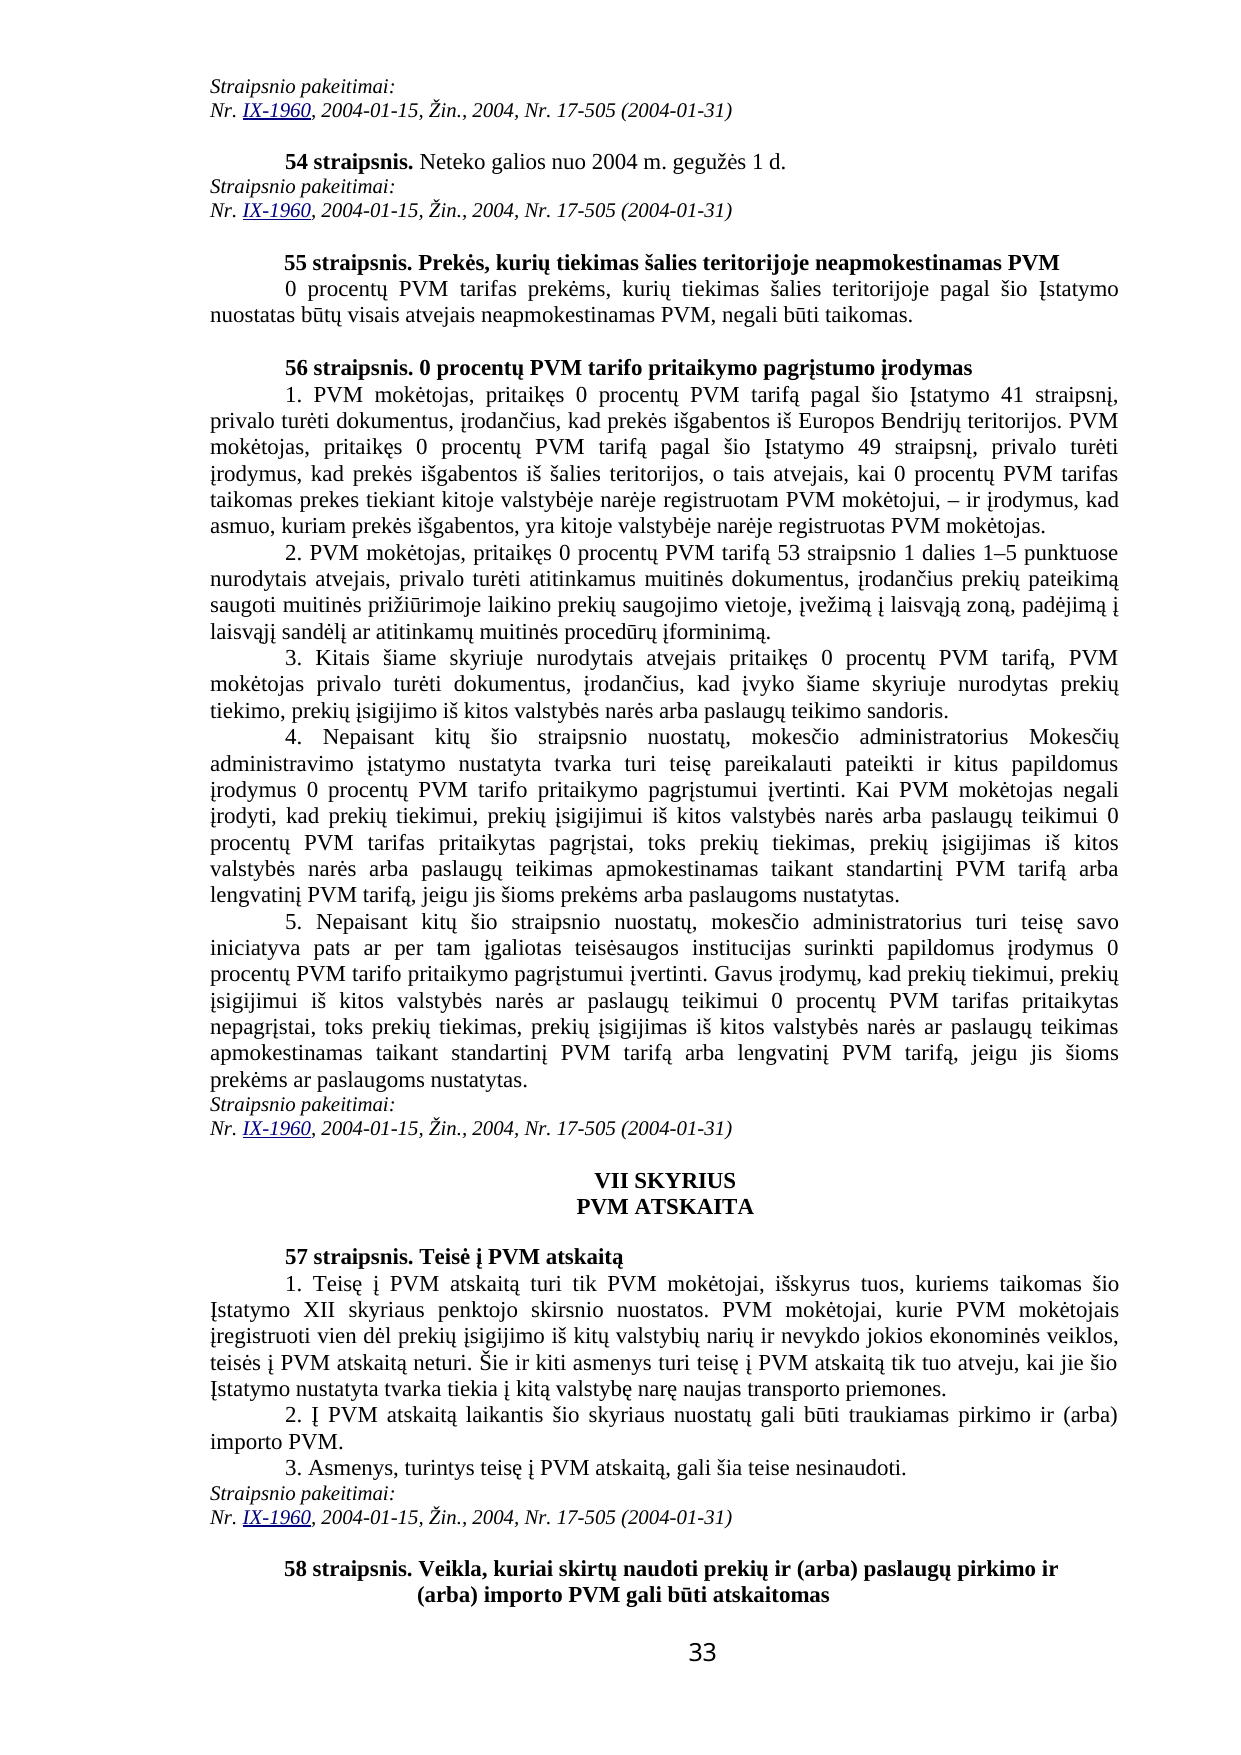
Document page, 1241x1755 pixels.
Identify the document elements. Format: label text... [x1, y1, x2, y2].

text 55 straipsnis. Prekės, kurių tiekimas šalies teritorijoje neapmokestinamas PVM [210, 249, 1120, 275]
text 2. PVM mokėtojas, pritaikęs 0 procentų PVM tarifą 53 straipsnio 1 dalies 1–5 punktuose nurodytais atvejais, privalo turėti atitinkamus muitinės dokumentus, įrodančius prekių pateikimą saugoti muitinės prižiūrimoje laikino prekių saugojimo vietoje, įvežimą į laisvąją zoną, padėjimą į laisvąjį sandėlį ar atitinkamų muitinės procedūrų įforminimą. [210, 539, 1120, 644]
text Straipsnio pakeitimai: [210, 1481, 1120, 1505]
text Straipsnio pakeitimai: [210, 1092, 1120, 1116]
text 3. Asmenys, turintys teisę į PVM atskaitą, gali šia teise nesinaudoti. [210, 1454, 1120, 1481]
text 3. Kitais šiame skyriuje nurodytais atvejais pritaikęs 0 procentų PVM tarifą, PVM mokėtojas privalo turėti dokumentus, įrodančius, kad įvyko šiame skyriuje nurodytas prekių tiekimo, prekių įsigijimo iš kitos valstybės narės arba paslaugų teikimo sandoris. [210, 644, 1120, 723]
text PVM ATSKAITA [210, 1193, 1120, 1219]
text Straipsnio pakeitimai: [210, 174, 1120, 198]
text 0 procentų PVM tarifas prekėms, kurių tiekimas šalies teritorijoje pagal šio Įstatymo nuostatas būtų visais atvejais neapmokestinamas PVM, negali būti taikomas. [210, 275, 1120, 328]
text 2. Į PVM atskaitą laikantis šio skyriaus nuostatų gali būti traukiamas pirkimo ir (arba) importo PVM. [210, 1402, 1120, 1454]
text 1. Teisę į PVM atskaitą turi tik PVM mokėtojai, išskyrus tuos, kuriems taikomas šio Įstatymo XII skyriaus penktojo skirsnio nuostatos. PVM mokėtojai, kurie PVM mokėtojais įregistruoti vien dėl prekių įsigijimo iš kitų valstybių narių ir nevykdo jokios ekonominės veiklos, teisės į PVM atskaitą neturi. Šie ir kiti asmenys turi teisę į PVM atskaitą tik tuo atveju, kai jie šio Įstatymo nustatyta tvarka tiekia į kitą valstybę narę naujas transporto priemones. [210, 1270, 1120, 1402]
text Nr. IX-1960, 2004-01-15, Žin., 2004, Nr. 17-505 (2004-01-31) [210, 1505, 1120, 1529]
text Straipsnio pakeitimai: [210, 73, 1120, 98]
text 58 straipsnis. Veikla, kuriai skirtų naudoti prekių ir (arba) paslaugų pirkimo ir [210, 1555, 1120, 1581]
text 1. PVM mokėtojas, pritaikęs 0 procentų PVM tarifą pagal šio Įstatymo 41 straipsnį, privalo turėti dokumentus, įrodančius, kad prekės išgabentos iš Europos Bendrijų teritorijos. PVM mokėtojas, pritaikęs 0 procentų PVM tarifą pagal šio Įstatymo 49 straipsnį, privalo turėti įrodymus, kad prekės išgabentos iš šalies teritorijos, o tais atvejais, kai 0 procentų PVM tarifas taikomas prekes tiekiant kitoje valstybėje narėje registruotam PVM mokėtojui, – ir įrodymus, kad asmuo, kuriam prekės išgabentos, yra kitoje valstybėje narėje registruotas PVM mokėtojas. [210, 381, 1120, 539]
text Nr. IX-1960, 2004-01-15, Žin., 2004, Nr. 17-505 (2004-01-31) [210, 98, 1120, 122]
text Nr. IX-1960, 2004-01-15, Žin., 2004, Nr. 17-505 (2004-01-31) [210, 198, 1120, 222]
text 4. Nepaisant kitų šio straipsnio nuostatų, mokesčio administratorius Mokesčių administravimo įstatymo nustatyta tvarka turi teisę pareikalauti pateikti ir kitus papildomus įrodymus 0 procentų PVM tarifo pritaikymo pagrįstumui įvertinti. Kai PVM mokėtojas negali įrodyti, kad prekių tiekimui, prekių įsigijimui iš kitos valstybės narės arba paslaugų teikimui 0 procentų PVM tarifas pritaikytas pagrįstai, toks prekių tiekimas, prekių įsigijimas iš kitos valstybės narės arba paslaugų teikimas apmokestinamas taikant standartinį PVM tarifą arba lengvatinį PVM tarifą, jeigu jis šioms prekėms arba paslaugoms nustatytas. [210, 723, 1120, 908]
text 5. Nepaisant kitų šio straipsnio nuostatų, mokesčio administratorius turi teisę savo iniciatyva pats ar per tam įgaliotas teisėsaugos institucijas surinkti papildomus įrodymus 0 procentų PVM tarifo pritaikymo pagrįstumui įvertinti. Gavus įrodymų, kad prekių tiekimui, prekių įsigijimui iš kitos valstybės narės ar paslaugų teikimui 0 procentų PVM tarifas pritaikytas nepagrįstai, toks prekių tiekimas, prekių įsigijimas iš kitos valstybės narės ar paslaugų teikimas apmokestinamas taikant standartinį PVM tarifą arba lengvatinį PVM tarifą, jeigu jis šioms prekėms ar paslaugoms nustatytas. [210, 908, 1120, 1092]
text VII SKYRIUS [210, 1167, 1120, 1193]
text 54 straipsnis. Neteko galios nuo 2004 m. gegužės 1 d. [210, 148, 1120, 174]
text (arba) importo PVM gali būti atskaitomas [210, 1581, 1120, 1608]
text Nr. IX-1960, 2004-01-15, Žin., 2004, Nr. 17-505 (2004-01-31) [210, 1116, 1120, 1140]
text 57 straipsnis. Teisė į PVM atskaitą [210, 1243, 1120, 1270]
text 56 straipsnis. 0 procentų PVM tarifo pritaikymo pagrįstumo įrodymas [210, 354, 1120, 381]
